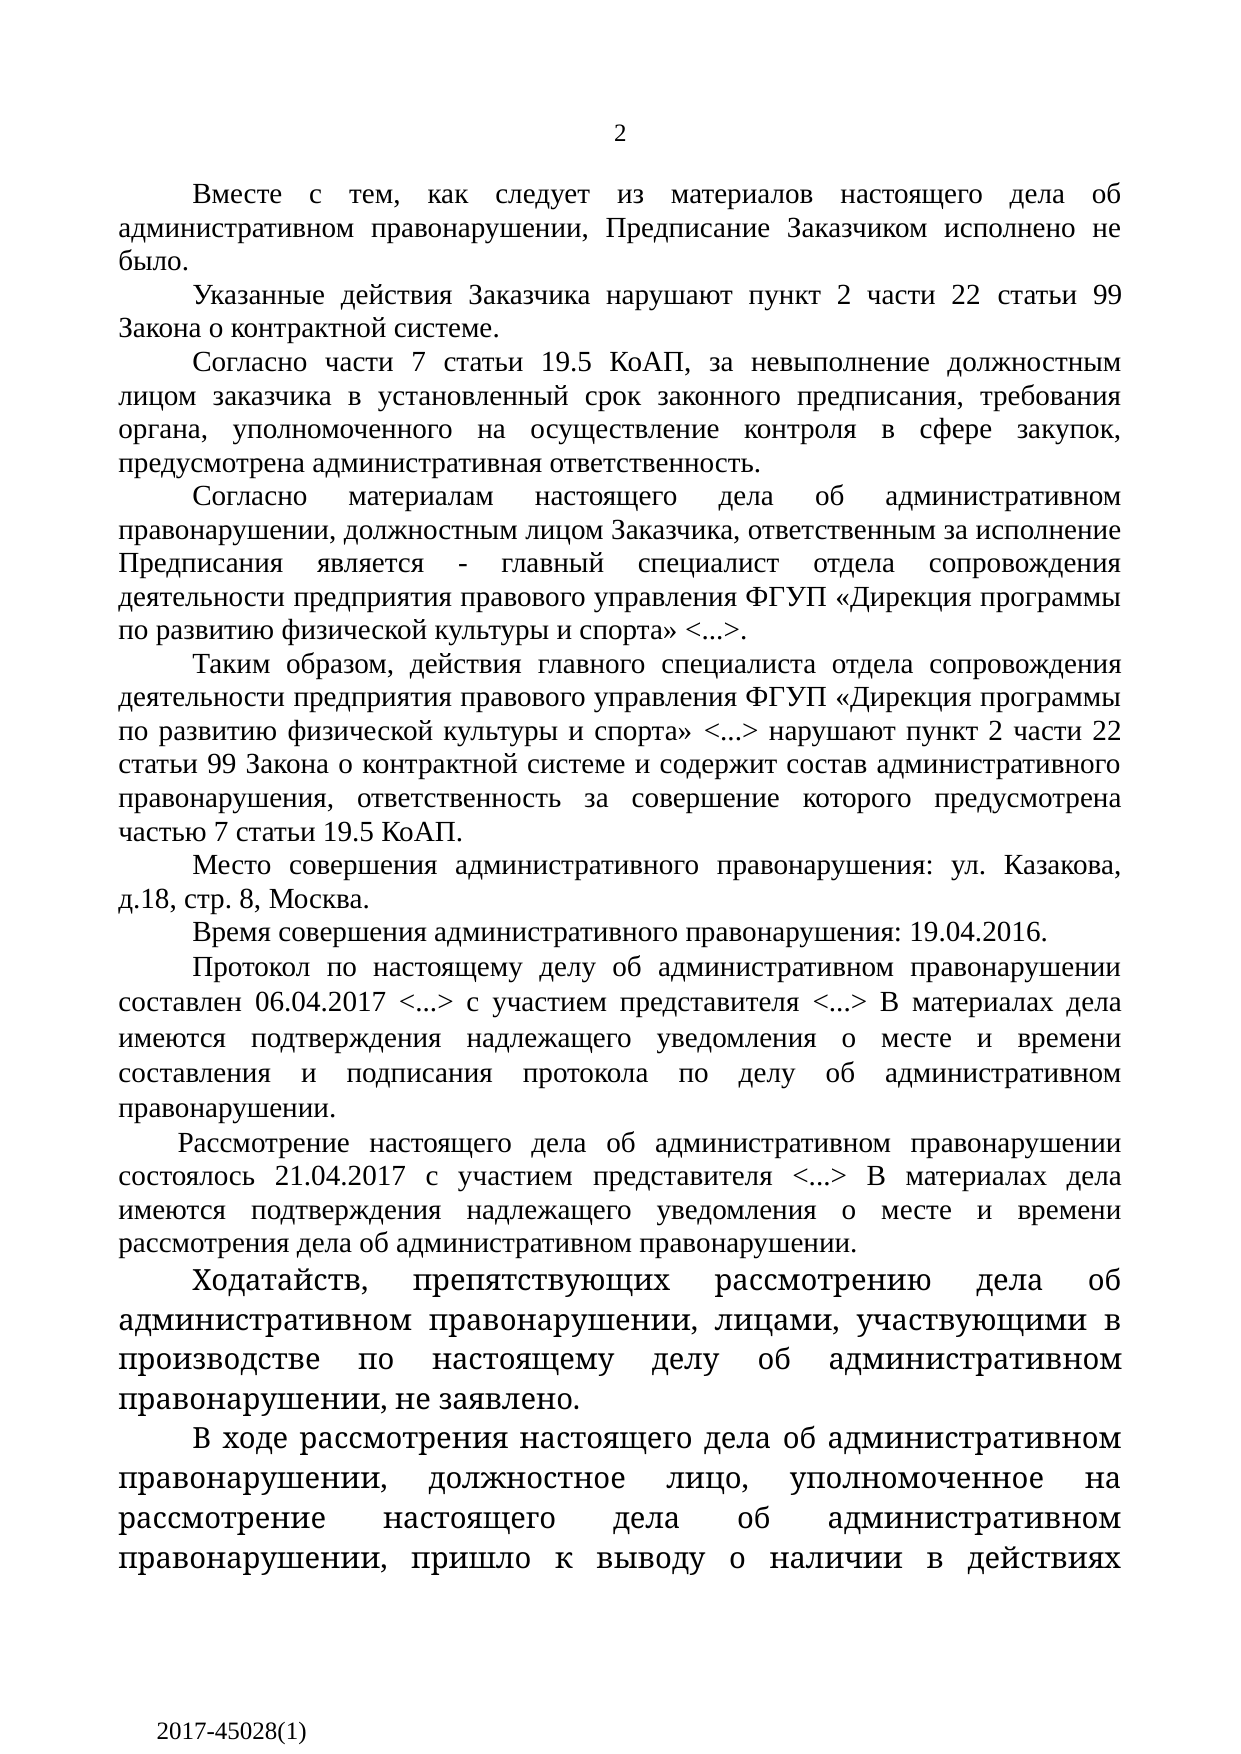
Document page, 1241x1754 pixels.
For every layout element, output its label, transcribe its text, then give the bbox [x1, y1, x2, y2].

text Ходатайств, препятствующих рассмотрению дела об административном правонарушении, лицами, участвующими в производстве по настоящему делу об административном правонарушении, не заявлено. [118, 1259, 1122, 1418]
text Согласно части 7 статьи 19.5 КоАП, за невыполнение должностным лицом заказчика в установленный срок законного предписания, требования органа, уполномоченного на осуществление контроля в сфере закупок, предусмотрена административная ответственность. [118, 344, 1122, 478]
text Время совершения административного правонарушения: 19.04.2016. [118, 914, 1122, 948]
text Согласно материалам настоящего дела об административном правонарушении, должностным лицом Заказчика, ответственным за исполнение Предписания является - главный специалист отдела сопровождения деятельности предприятия правового управления ФГУП «Дирекция программы по развитию физической культуры и спорта» <...>. [118, 478, 1122, 646]
text Рассмотрение настоящего дела об административном правонарушении состоялось 21.04.2017 с участием представителя <...> В материалах дела имеются подтверждения надлежащего уведомления о месте и времени рассмотрения дела об административном правонарушении. [118, 1125, 1122, 1259]
text Вместе с тем, как следует из материалов настоящего дела об административном правонарушении, Предписание Заказчиком исполнено не было. [118, 176, 1122, 277]
text Протокол по настоящему делу об административном правонарушении составлен 06.04.2017 <...> c участием представителя <...> В материалах дела имеются подтверждения надлежащего уведомления о месте и времени составления и подписания протокола по делу об административном правонарушении. [118, 948, 1122, 1125]
text Указанные действия Заказчика нарушают пункт 2 части 22 статьи 99 Закона о контрактной системе. [118, 277, 1122, 344]
text Таким образом, действия главного специалиста отдела сопровождения деятельности предприятия правового управления ФГУП «Дирекция программы по развитию физической культуры и спорта» <...> нарушают пункт 2 части 22 статьи 99 Закона о контрактной системе и содержит состав административного правонарушения, ответственность за совершение которого предусмотрена частью 7 статьи 19.5 КоАП. [118, 646, 1122, 847]
text В ходе рассмотрения настоящего дела об административном правонарушении, должностное лицо, уполномоченное на рассмотрение настоящего дела об административном правонарушении, пришло к выводу о наличии в действиях [118, 1418, 1122, 1577]
text Место совершения административного правонарушения: ул. Казакова, д.18, стр. 8, Москва. [118, 847, 1122, 914]
